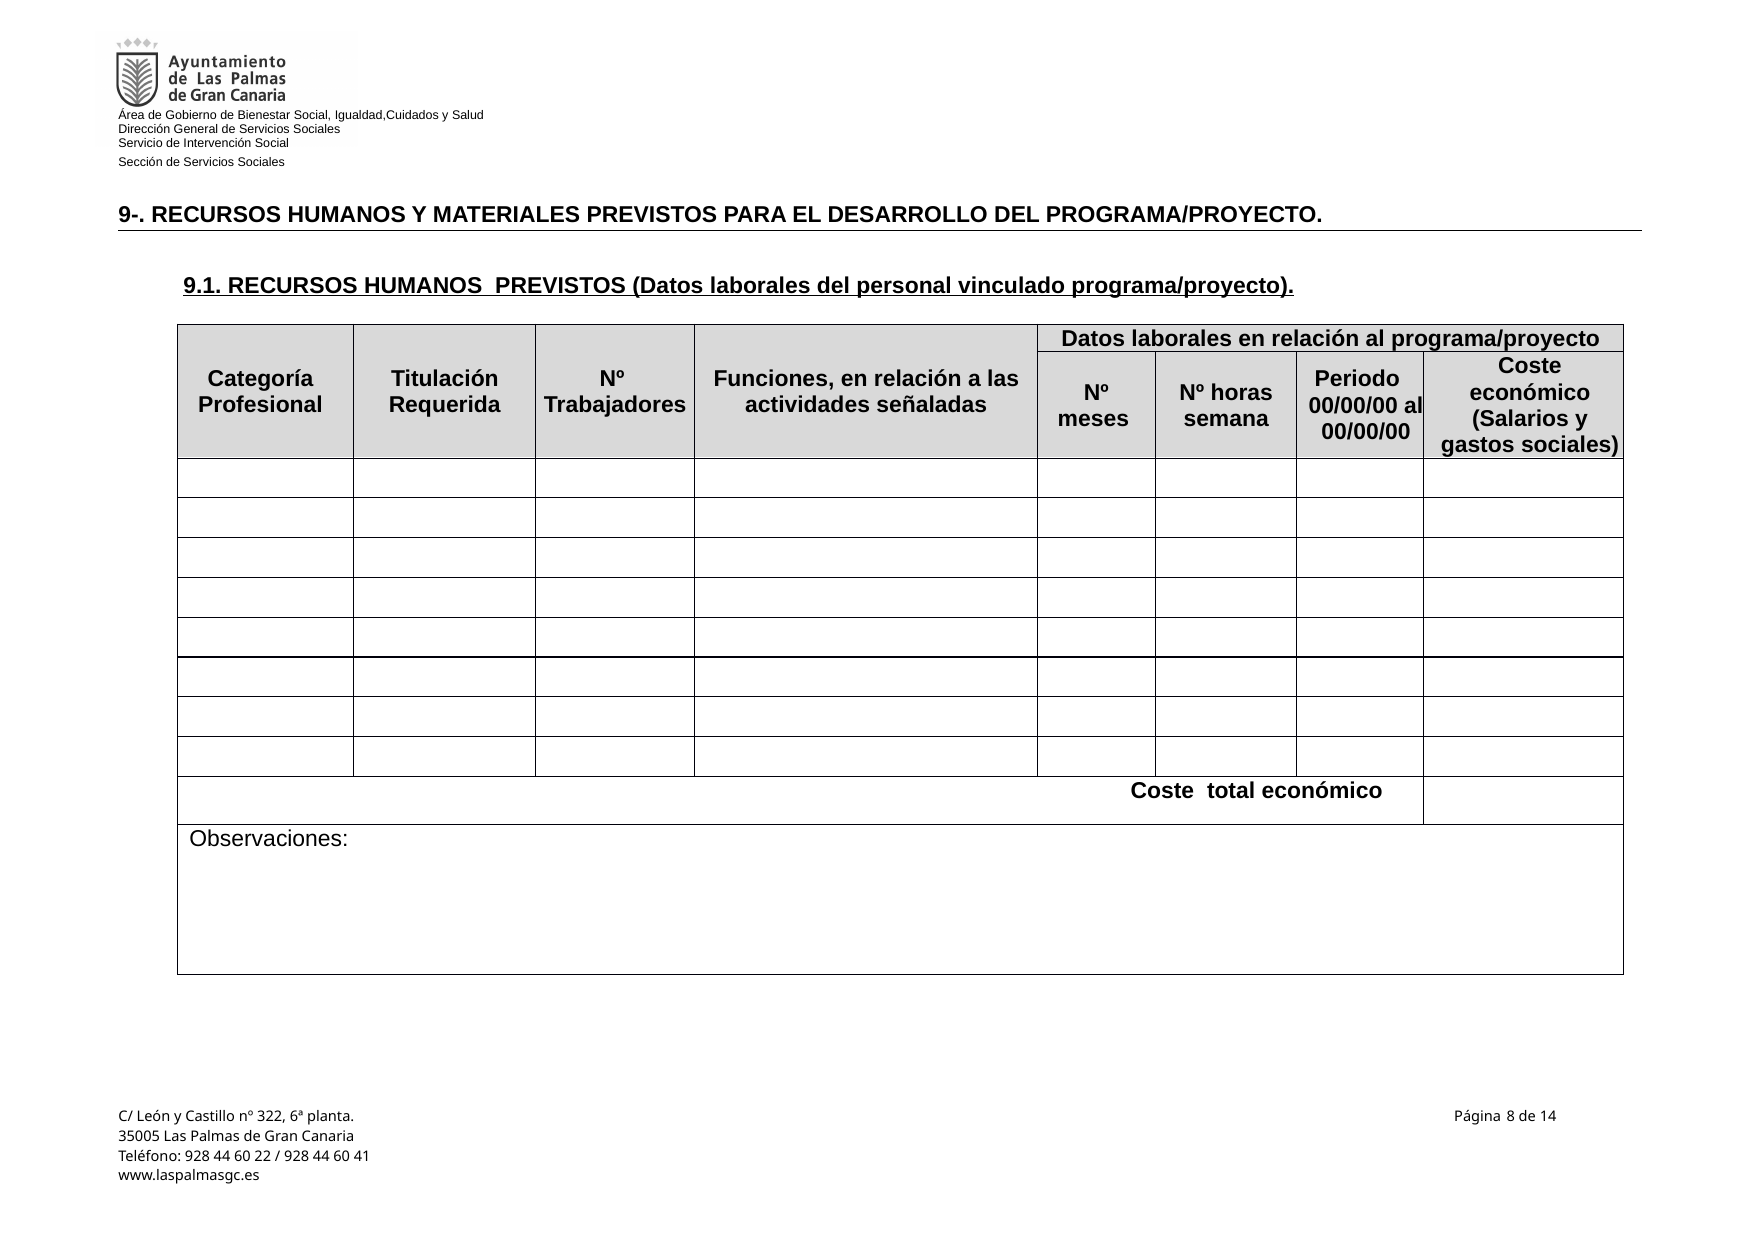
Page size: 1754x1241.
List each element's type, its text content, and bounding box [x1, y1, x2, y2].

table_cell [354, 618, 535, 656]
table_cell [1038, 578, 1155, 617]
table_cell [178, 737, 353, 776]
table_cell [1156, 618, 1296, 656]
table_cell [1156, 737, 1296, 776]
table_cell [695, 618, 1037, 656]
table_cell [1156, 658, 1296, 696]
table_cell [178, 538, 353, 577]
table_cell [354, 538, 535, 577]
table_cell [1424, 578, 1623, 617]
table_cell [1038, 697, 1155, 736]
table_cell [354, 697, 535, 736]
table_cell [1038, 658, 1155, 696]
table_cell [1424, 538, 1623, 577]
table_cell [536, 498, 694, 537]
table_cell [536, 459, 694, 497]
table_header Nº Trabajadores [536, 325, 694, 457]
table_cell [1297, 538, 1423, 577]
table_cell [1297, 658, 1423, 696]
table_cell [354, 498, 535, 537]
table_cell Nº horas semana [1156, 352, 1296, 457]
table_cell [695, 737, 1037, 776]
table_header Categoría Profesional [178, 325, 353, 457]
table_cell [1038, 459, 1155, 497]
table_cell [1297, 459, 1423, 497]
table_header Funciones, en relación a las actividades señaladas [695, 325, 1037, 457]
table_cell [178, 658, 353, 696]
table_cell [695, 578, 1037, 617]
table_cell [1297, 697, 1423, 736]
table_cell [1156, 498, 1296, 537]
table_cell [1038, 737, 1155, 776]
table_cell [1038, 538, 1155, 577]
table_cell [1297, 578, 1423, 617]
picture [95, 31, 358, 147]
table_cell [1156, 578, 1296, 617]
table_cell [354, 658, 535, 696]
table_cell [1038, 498, 1155, 537]
table_cell [695, 697, 1037, 736]
table_cell [1038, 618, 1155, 656]
table_cell Periodo 00/00/00 al 00/00/00 [1297, 352, 1423, 457]
table_cell [536, 618, 694, 656]
text 9-. RECURSOS HUMANOS Y MATERIALES PREVISTOS PARA EL DESARROLLO DEL PROGRAMA/PROYECTO. [118, 201, 1642, 230]
table_cell [354, 578, 535, 617]
table_cell [1424, 459, 1623, 497]
table_cell [354, 459, 535, 497]
table_cell Nº meses [1038, 352, 1155, 457]
table_cell Observaciones: [178, 825, 1623, 974]
table_cell [695, 498, 1037, 537]
table_cell [695, 459, 1037, 497]
table_cell [1156, 538, 1296, 577]
table_cell [536, 658, 694, 696]
table_cell Coste total económico [178, 777, 1423, 824]
table_cell [536, 697, 694, 736]
table_cell [1156, 697, 1296, 736]
table_cell [1297, 618, 1423, 656]
table_cell [536, 538, 694, 577]
table_cell [1424, 618, 1623, 656]
table_cell [1297, 498, 1423, 537]
table_cell [1424, 737, 1623, 776]
table_cell [1424, 777, 1623, 824]
table_cell [1424, 697, 1623, 736]
table_cell [1156, 459, 1296, 497]
table_header Titulación Requerida [354, 325, 535, 457]
table_cell [1424, 658, 1623, 696]
table_cell [178, 618, 353, 656]
table_cell [178, 578, 353, 617]
table_header Datos laborales en relación al programa/proyecto [1038, 325, 1623, 351]
table_cell [695, 538, 1037, 577]
table_cell [695, 658, 1037, 696]
table_cell [178, 697, 353, 736]
table_cell [354, 737, 535, 776]
table_cell [178, 459, 353, 497]
text 9.1. RECURSOS HUMANOS PREVISTOS (Datos laborales del personal vinculado programa/proyecto). [183, 272, 1642, 299]
table_cell [536, 578, 694, 617]
table_cell [536, 737, 694, 776]
table_cell [1297, 737, 1423, 776]
table_cell Coste económico (Salarios y gastos sociales) [1424, 352, 1623, 457]
table_cell [178, 498, 353, 537]
table_cell [1424, 498, 1623, 537]
